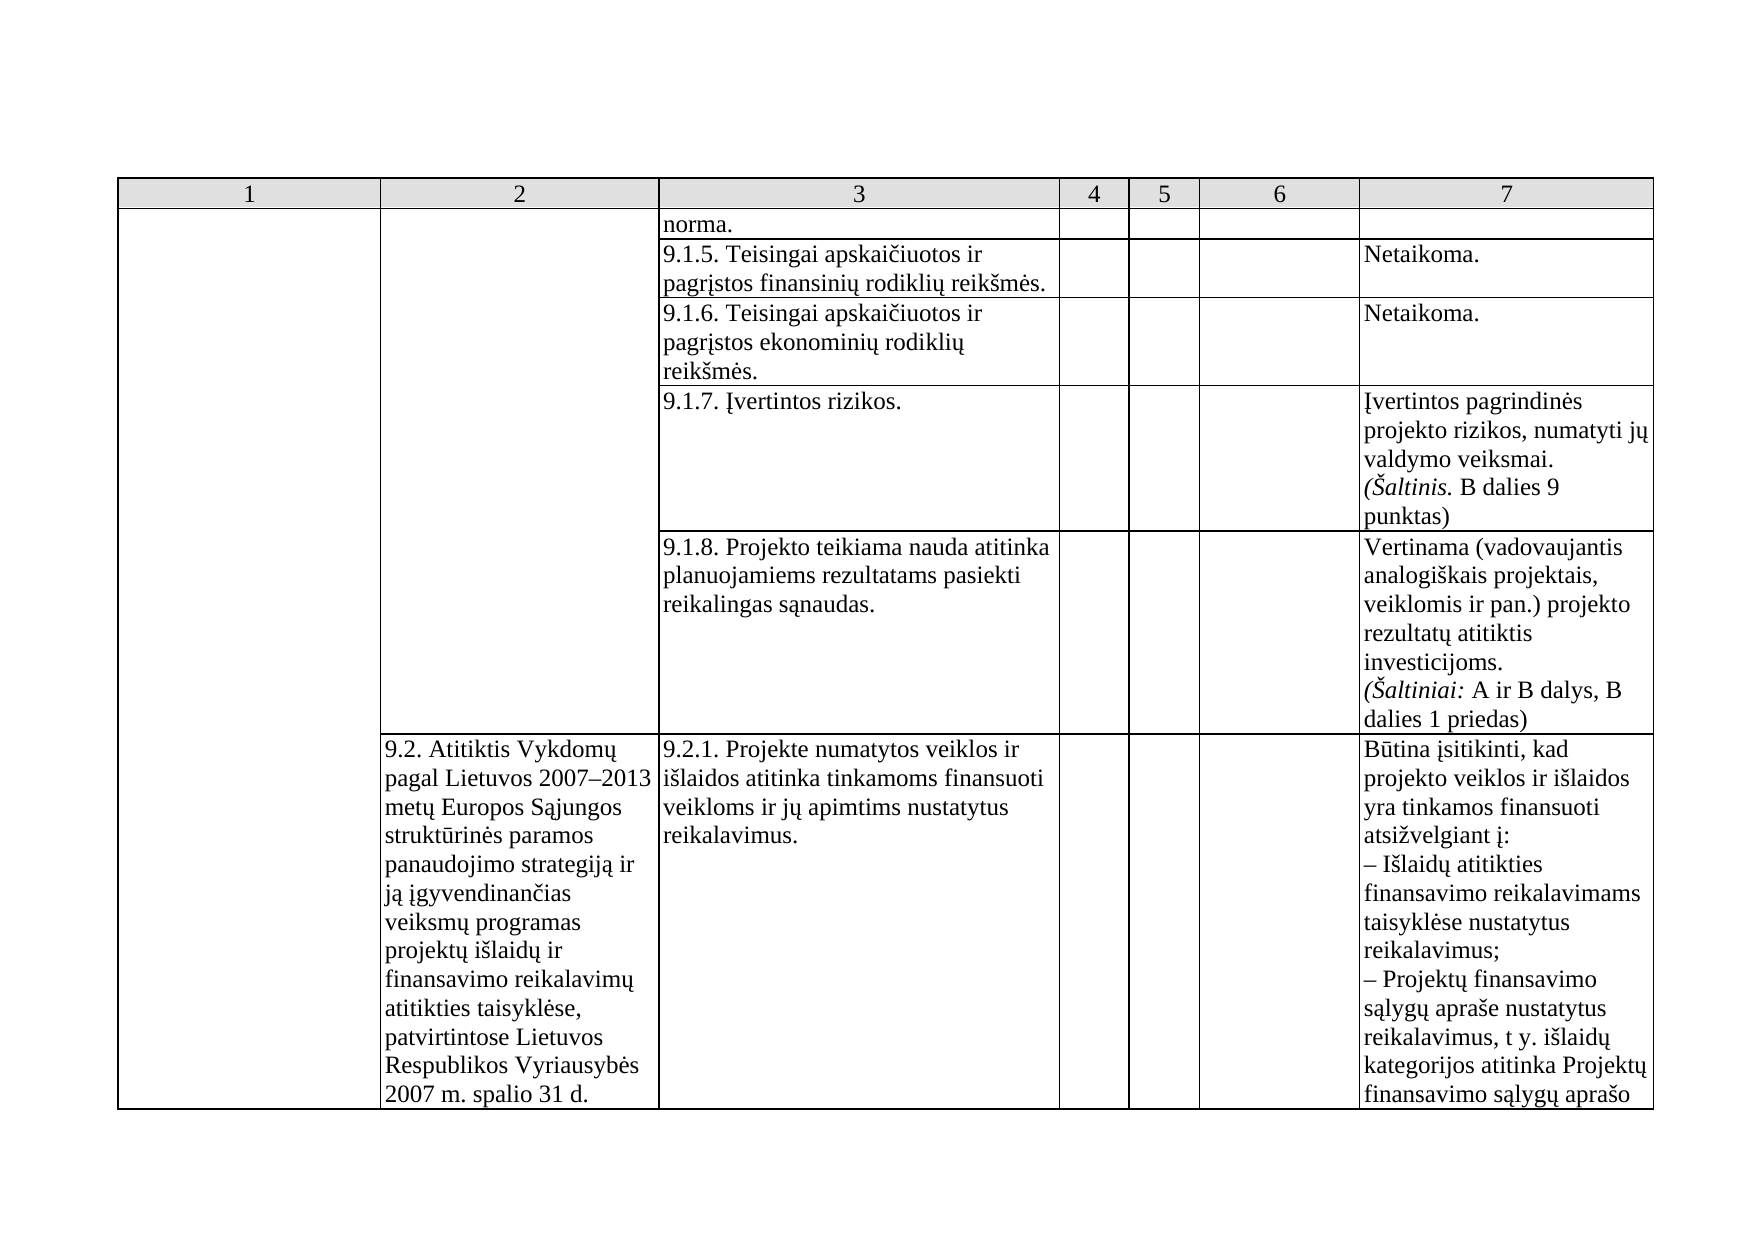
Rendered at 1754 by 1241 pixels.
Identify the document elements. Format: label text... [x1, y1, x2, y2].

table_cell [1130, 209, 1199, 238]
table_cell 9.2. Atitiktis Vykdomų pagal Lietuvos 2007–2013 metų Europos Sąjungos struktūrinės paramos panaudojimo strategiją ir ją įgyvendinančias veiksmų programas projektų išlaidų ir finansavimo reikalavimų atitikties taisyklėse, patvirtintose Lietuvos Respublikos Vyriausybės 2007 m. spalio 31 d. [381, 735, 658, 1108]
table_cell Įvertintos pagrindinės projekto rizikos, numatyti jų valdymo veiksmai. (Šaltinis. B dalies 9 punktas) [1360, 386, 1653, 530]
table_header 5 [1130, 179, 1199, 207]
table_cell Būtina įsitikinti, kad projekto veiklos ir išlaidos yra tinkamos finansuoti atsižvelgiant į: – Išlaidų atitikties finansavimo reikalavimams taisyklėse nustatytus reikalavimus; – Projektų finansavimo sąlygų apraše nustatytus reikalavimus, t y. išlaidų kategorijos atitinka Projektų finansavimo sąlygų aprašo [1360, 735, 1653, 1108]
table_header 4 [1060, 179, 1128, 207]
table_cell [1200, 240, 1359, 297]
table_cell [1060, 386, 1128, 530]
table_header 6 [1200, 179, 1359, 207]
table_cell 9.1.7. Įvertintos rizikos. [660, 386, 1059, 530]
table_cell norma. [660, 209, 1059, 238]
table_cell [1130, 298, 1199, 385]
table_cell Netaikoma. [1360, 298, 1653, 385]
table_cell 9.1.8. Projekto teikiama nauda atitinka planuojamiems rezultatams pasiekti reikalingas sąnaudas. [660, 532, 1059, 733]
table_cell [1130, 532, 1199, 733]
table_cell [1200, 532, 1359, 733]
table_header 7 [1360, 179, 1653, 207]
table_cell [119, 209, 380, 1108]
table_header 1 [119, 179, 380, 207]
table_cell [381, 209, 658, 733]
table_cell 9.1.5. Teisingai apskaičiuotos ir pagrįstos finansinių rodiklių reikšmės. [660, 240, 1059, 297]
table_cell [1060, 209, 1128, 238]
table_cell [1200, 298, 1359, 385]
table_cell [1060, 240, 1128, 297]
table_cell [1200, 735, 1359, 1108]
table_cell [1060, 298, 1128, 385]
table_cell [1060, 735, 1128, 1108]
table_cell Netaikoma. [1360, 240, 1653, 297]
table_header 2 [381, 179, 658, 207]
table_cell [1200, 209, 1359, 238]
table_cell [1360, 209, 1653, 238]
table_cell 9.2.1. Projekte numatytos veiklos ir išlaidos atitinka tinkamoms finansuoti veikloms ir jų apimtims nustatytus reikalavimus. [660, 735, 1059, 1108]
table_cell 9.1.6. Teisingai apskaičiuotos ir pagrįstos ekonominių rodiklių reikšmės. [660, 298, 1059, 385]
table_cell [1130, 735, 1199, 1108]
table_header 3 [660, 179, 1059, 207]
table_cell Vertinama (vadovaujantis analogiškais projektais, veiklomis ir pan.) projekto rezultatų atitiktis investicijoms. (Šaltiniai: A ir B dalys, B dalies 1 priedas) [1360, 532, 1653, 733]
table_cell [1130, 240, 1199, 297]
table_cell [1200, 386, 1359, 530]
table_cell [1060, 532, 1128, 733]
table_cell [1130, 386, 1199, 530]
